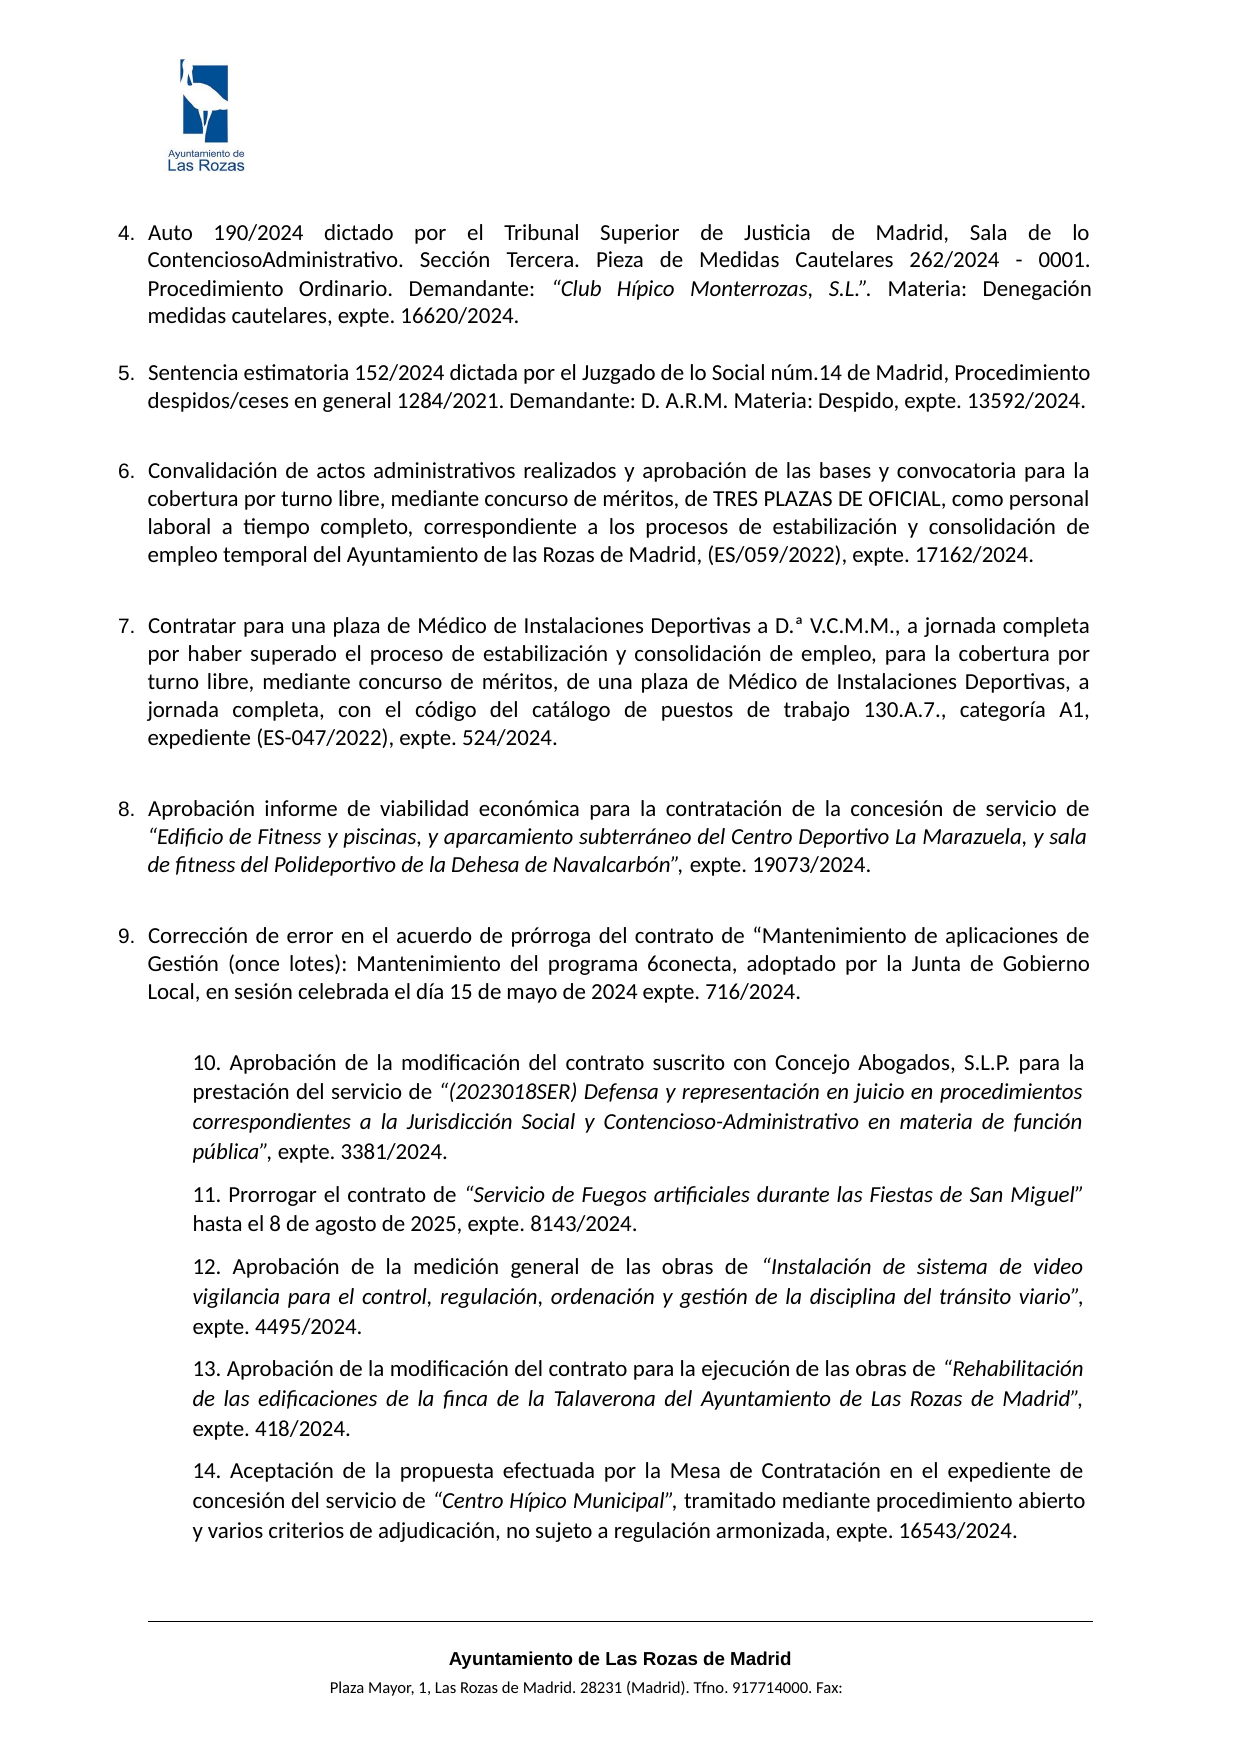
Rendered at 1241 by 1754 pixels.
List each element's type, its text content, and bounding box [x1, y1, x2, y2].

list Sentencia estimatoria 152/2024 dictada por el Juzgado de lo Social núm.14 de Madrid, Procedimiento despidos/ceses en general 1284/2021. Demandante: D. A.R.M. Materia: Despido, expte. 13592/2024. [118, 358, 1092, 414]
list Corrección de error en el acuerdo de prórroga del contrato de “Mantenimiento de aplicaciones de Gestión (once lotes): Mantenimiento del programa 6conecta, adoptado por la Junta de Gobierno Local, en sesión celebrada el día 15 de mayo de 2024 expte. 716/2024. [118, 921, 1092, 1005]
list Convalidación de actos administrativos realizados y aprobación de las bases y convocatoria para la cobertura por turno libre, mediante concurso de méritos, de TRES PLAZAS DE OFICIAL, como personal laboral a tiempo completo, correspondiente a los procesos de estabilización y consolidación de empleo temporal del Ayuntamiento de las Rozas de Madrid, (ES/059/2022), expte. 17162/2024. [118, 456, 1092, 568]
list Contratar para una plaza de Médico de Instalaciones Deportivas a D.ª V.C.M.M., a jornada completa por haber superado el proceso de estabilización y consolidación de empleo, para la cobertura por turno libre, mediante concurso de méritos, de una plaza de Médico de Instalaciones Deportivas, a jornada completa, con el código del catálogo de puestos de trabajo 130.A.7., categoría A1, expediente (ES-047/2022), expte. 524/2024. [118, 611, 1092, 751]
text 11. Prorrogar el contrato de “Servicio de Fuegos artificiales durante las Fiestas de San Miguel” hasta el 8 de agosto de 2025, expte. 8143/2024. [192, 1180, 1086, 1238]
text 12. Aprobación de la medición general de las obras de “Instalación de sistema de video vigilancia para el control, regulación, ordenación y gestión de la disciplina del tránsito viario”, expte. 4495/2024. [192, 1252, 1086, 1340]
list Aprobación informe de viabilidad económica para la contratación de la concesión de servicio de “Edificio de Fitness y piscinas, y aparcamiento subterráneo del Centro Deportivo La Marazuela, y sala de fitness del Polideportivo de la Dehesa de Navalcarbón”, expte. 19073/2024. [118, 794, 1092, 878]
text 10. Aprobación de la modificación del contrato suscrito con Concejo Abogados, S.L.P. para la prestación del servicio de “(2023018SER) Defensa y representación en juicio en procedimientos correspondientes a la Jurisdicción Social y Contencioso-Administrativo en materia de función pública”, expte. 3381/2024. [192, 1048, 1086, 1165]
text 13. Aprobación de la modificación del contrato para la ejecución de las obras de “Rehabilitación de las edificaciones de la finca de la Talaverona del Ayuntamiento de Las Rozas de Madrid”, expte. 418/2024. [192, 1354, 1086, 1442]
list Auto 190/2024 dictado por el Tribunal Superior de Justicia de Madrid, Sala de lo ContenciosoAdministrativo. Sección Tercera. Pieza de Medidas Cautelares 262/2024 - 0001. Procedimiento Ordinario. Demandante: “Club Hípico Monterrozas, S.L.”. Materia: Denegación medidas cautelares, expte. 16620/2024. [118, 218, 1092, 330]
text 14. Aceptación de la propuesta efectuada por la Mesa de Contratación en el expediente de concesión del servicio de “Centro Hípico Municipal”, tramitado mediante procedimiento abierto y varios criterios de adjudicación, no sujeto a regulación armonizada, expte. 16543/2024. [192, 1456, 1086, 1544]
